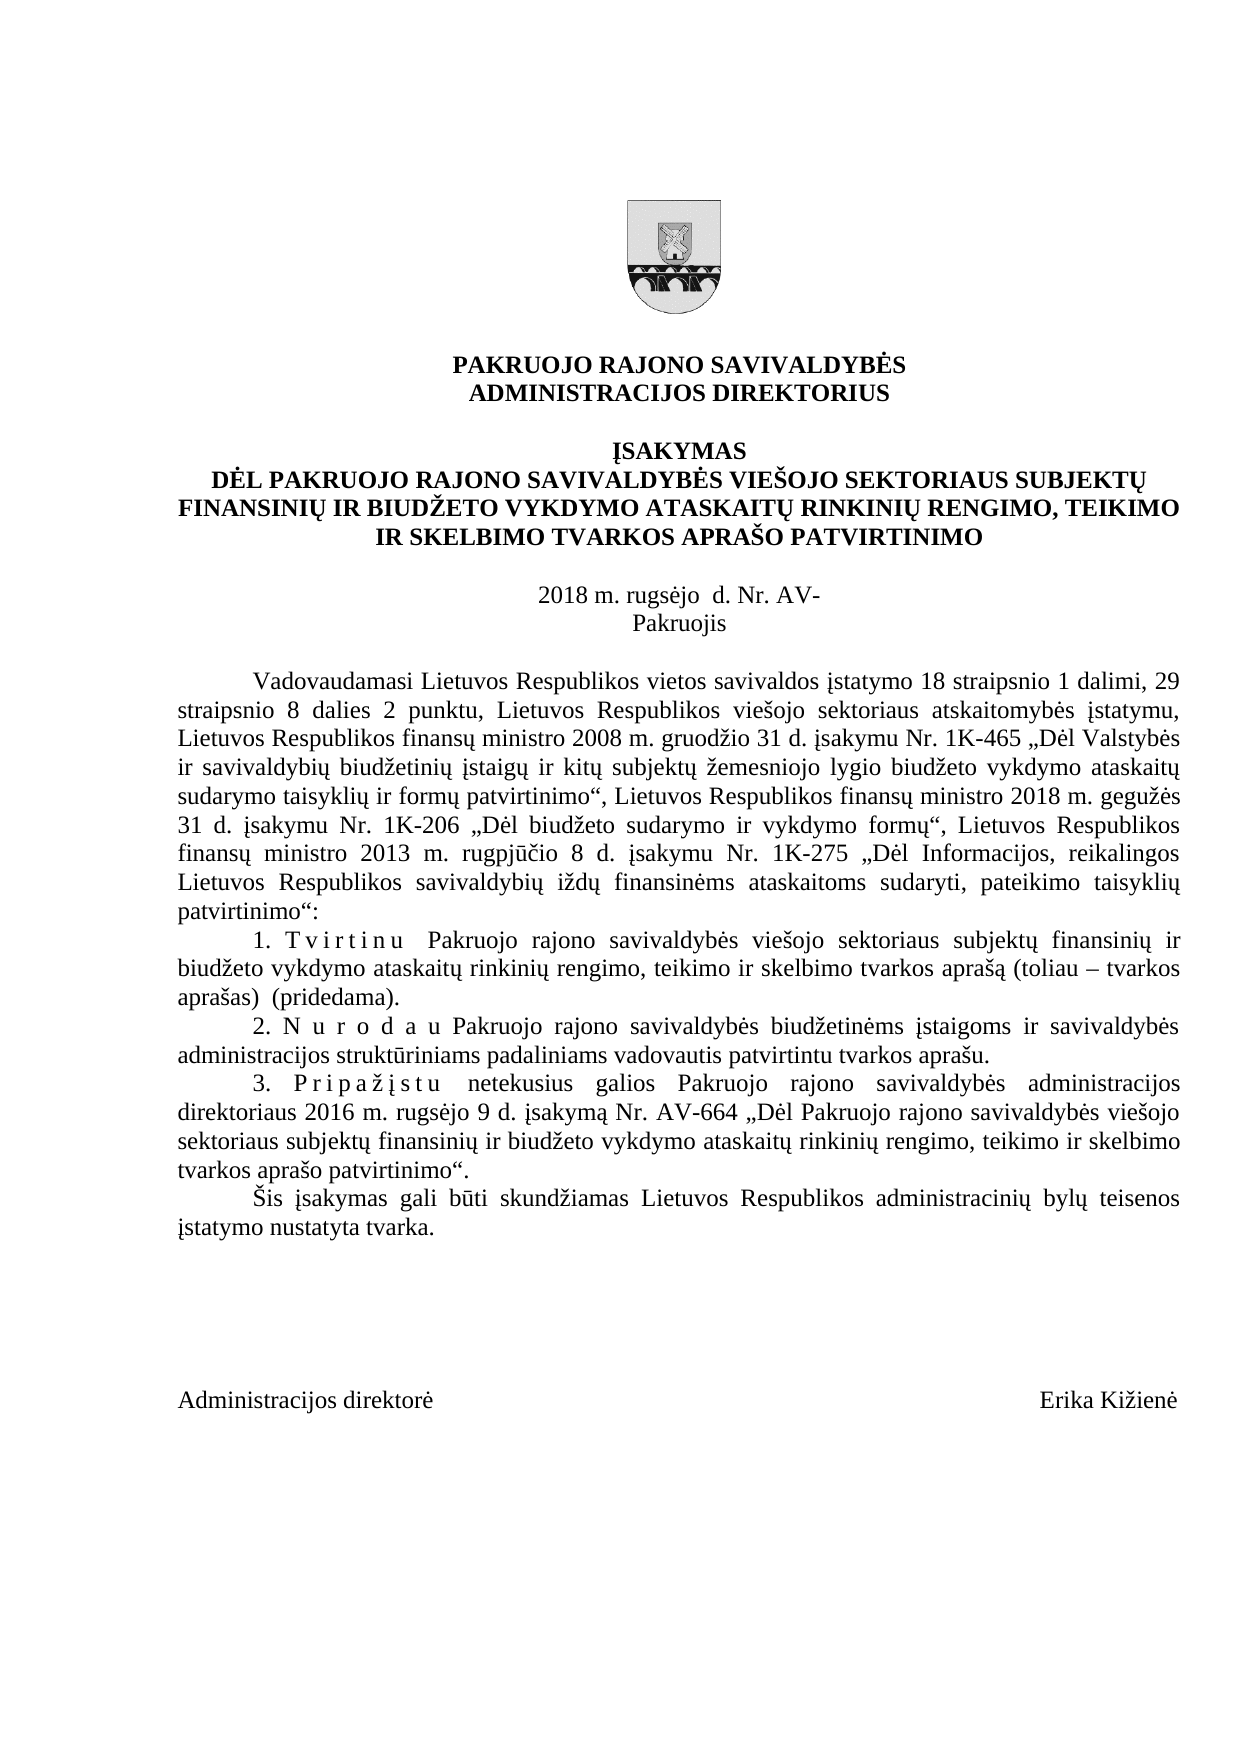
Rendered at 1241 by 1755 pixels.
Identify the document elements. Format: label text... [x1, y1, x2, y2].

text PAKRUOJO RAJONO SAVIVALDYBĖS [177, 350, 1181, 378]
text ADMINISTRACIJOS DIREKTORIUS [177, 378, 1181, 407]
text 2018 m. rugsėjo d. Nr. AV- [177, 580, 1181, 608]
text ĮSAKYMAS [177, 436, 1181, 465]
text Administracijos direktorė Erika Kižienė [177, 1385, 1181, 1413]
text DĖL PAKRUOJO RAJONO SAVIVALDYBĖS VIEŠOJO SEKTORIAUS SUBJEKTŲ FINANSINIŲ IR BIUDŽETO VYKDYMO ATASKAITŲ RINKINIŲ RENGIMO, TEIKIMO IR SKELBIMO TVARKOS APRAŠO PATVIRTINIMO [177, 465, 1181, 551]
text 3. Pripažįstu netekusius galios Pakruojo rajono savivaldybės administracijos direktoriaus 2016 m. rugsėjo 9 d. įsakymą Nr. AV-664 „Dėl Pakruojo rajono savivaldybės viešojo sektoriaus subjektų finansinių ir biudžeto vykdymo ataskaitų rinkinių rengimo, teikimo ir skelbimo tvarkos aprašo patvirtinimo“. [177, 1068, 1181, 1183]
text Šis įsakymas gali būti skundžiamas Lietuvos Respublikos administracinių bylų teisenos įstatymo nustatyta tvarka. [177, 1183, 1181, 1241]
text Pakruojis [177, 608, 1181, 637]
text 1. Tvirtinu Pakruojo rajono savivaldybės viešojo sektoriaus subjektų finansinių ir biudžeto vykdymo ataskaitų rinkinių rengimo, teikimo ir skelbimo tvarkos aprašą (toliau – tvarkos aprašas) (pridedama). [177, 925, 1181, 1011]
text Vadovaudamasi Lietuvos Respublikos vietos savivaldos įstatymo 18 straipsnio 1 dalimi, 29 straipsnio 8 dalies 2 punktu, Lietuvos Respublikos viešojo sektoriaus atskaitomybės įstatymu, Lietuvos Respublikos finansų ministro 2008 m. gruodžio 31 d. įsakymu Nr. 1K-465 „Dėl Valstybės ir savivaldybių biudžetinių įstaigų ir kitų subjektų žemesniojo lygio biudžeto vykdymo ataskaitų sudarymo taisyklių ir formų patvirtinimo“, Lietuvos Respublikos finansų ministro 2018 m. gegužės 31 d. įsakymu Nr. 1K-206 „Dėl biudžeto sudarymo ir vykdymo formų“, Lietuvos Respublikos finansų ministro 2013 m. rugpjūčio 8 d. įsakymu Nr. 1K-275 „Dėl Informacijos, reikalingos Lietuvos Respublikos savivaldybių iždų finansinėms ataskaitoms sudaryti, pateikimo taisyklių patvirtinimo“: [177, 666, 1181, 925]
text 2. N u r o d a u Pakruojo rajono savivaldybės biudžetinėms įstaigoms ir savivaldybės administracijos struktūriniams padaliniams vadovautis patvirtintu tvarkos aprašu. [177, 1011, 1181, 1068]
